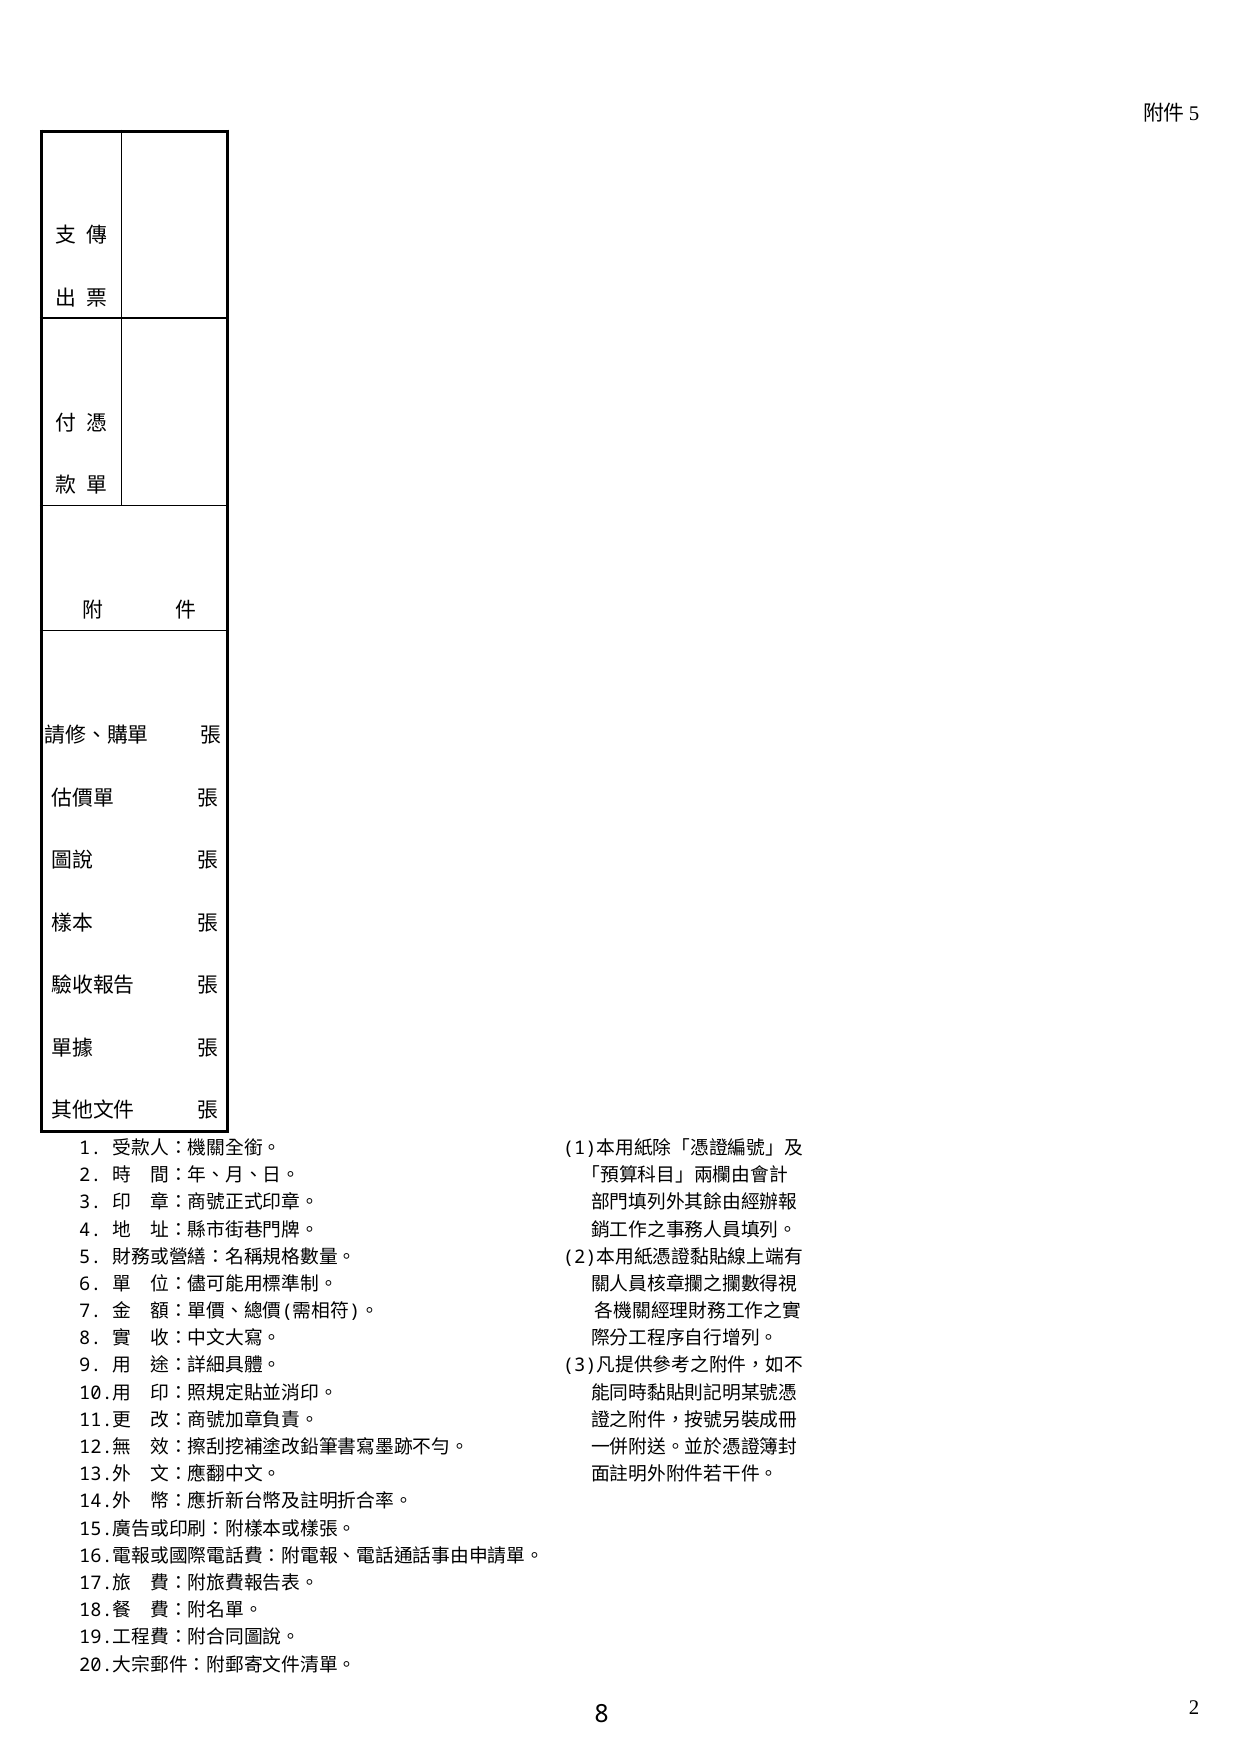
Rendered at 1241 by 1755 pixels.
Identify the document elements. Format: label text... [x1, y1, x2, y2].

text 2. 時 間：年、月、日。 「預算科目」兩欄由會計 [41, 1160, 1199, 1187]
text 20.大宗郵件：附郵寄文件清單。 [41, 1649, 1199, 1676]
table_header [122, 133, 226, 317]
text 19.工程費：附合同圖說。 [41, 1622, 1199, 1649]
text 9. 用 途：詳細具體。 (3)凡提供參考之附件，如不 [41, 1350, 1199, 1377]
table_cell 附 件 [43, 506, 226, 629]
text 5. 財務或營繕：名稱規格數量。 (2)本用紙憑證黏貼線上端有 [41, 1241, 1199, 1268]
text 6. 單 位：儘可能用標準制。 關人員核章攔之攔數得視 [41, 1268, 1199, 1296]
table_cell 請修、購單 張 估價單 張 圖說 張 樣本 張 驗收報告 張 單據 張 其他文件 張 [43, 631, 226, 1129]
text 7. 金 額：單價、總價(需相符)。 各機關經理財務工作之實 [41, 1296, 1199, 1323]
table_header 支 傳 出 票 [43, 133, 121, 317]
text 14.外 幣：應折新台幣及註明折合率。 [41, 1486, 1199, 1513]
text 10.用 印：照規定貼並消印。 能同時黏貼則記明某號憑 [41, 1377, 1199, 1404]
text 3. 印 章：商號正式印章。 部門填列外其餘由經辦報 [41, 1187, 1199, 1214]
text 13.外 文：應翻中文。 面註明外附件若干件。 [41, 1459, 1199, 1486]
text 1. 受款人：機關全銜。 (1)本用紙除「憑證編號」及 [41, 1133, 1199, 1160]
text 15.廣告或印刷：附樣本或樣張。 [41, 1513, 1199, 1540]
text 4. 地 址：縣市街巷門牌。 銷工作之事務人員填列。 [41, 1214, 1199, 1241]
text 12.無 效：擦刮挖補塗改鉛筆書寫墨跡不勻。 一併附送。並於憑證簿封 [41, 1432, 1199, 1459]
text 8. 實 收：中文大寫。 際分工程序自行增列。 [41, 1323, 1199, 1350]
text 11.更 改：商號加章負責。 證之附件，按號另裝成冊 [41, 1404, 1199, 1432]
table_cell [122, 319, 226, 504]
text 18.餐 費：附名單。 [41, 1595, 1199, 1622]
table_cell 付 憑 款 單 [43, 319, 121, 504]
text 17.旅 費：附旅費報告表。 [41, 1568, 1199, 1595]
text 16.電報或國際電話費：附電報、電話通話事由申請單。 [41, 1540, 1199, 1568]
